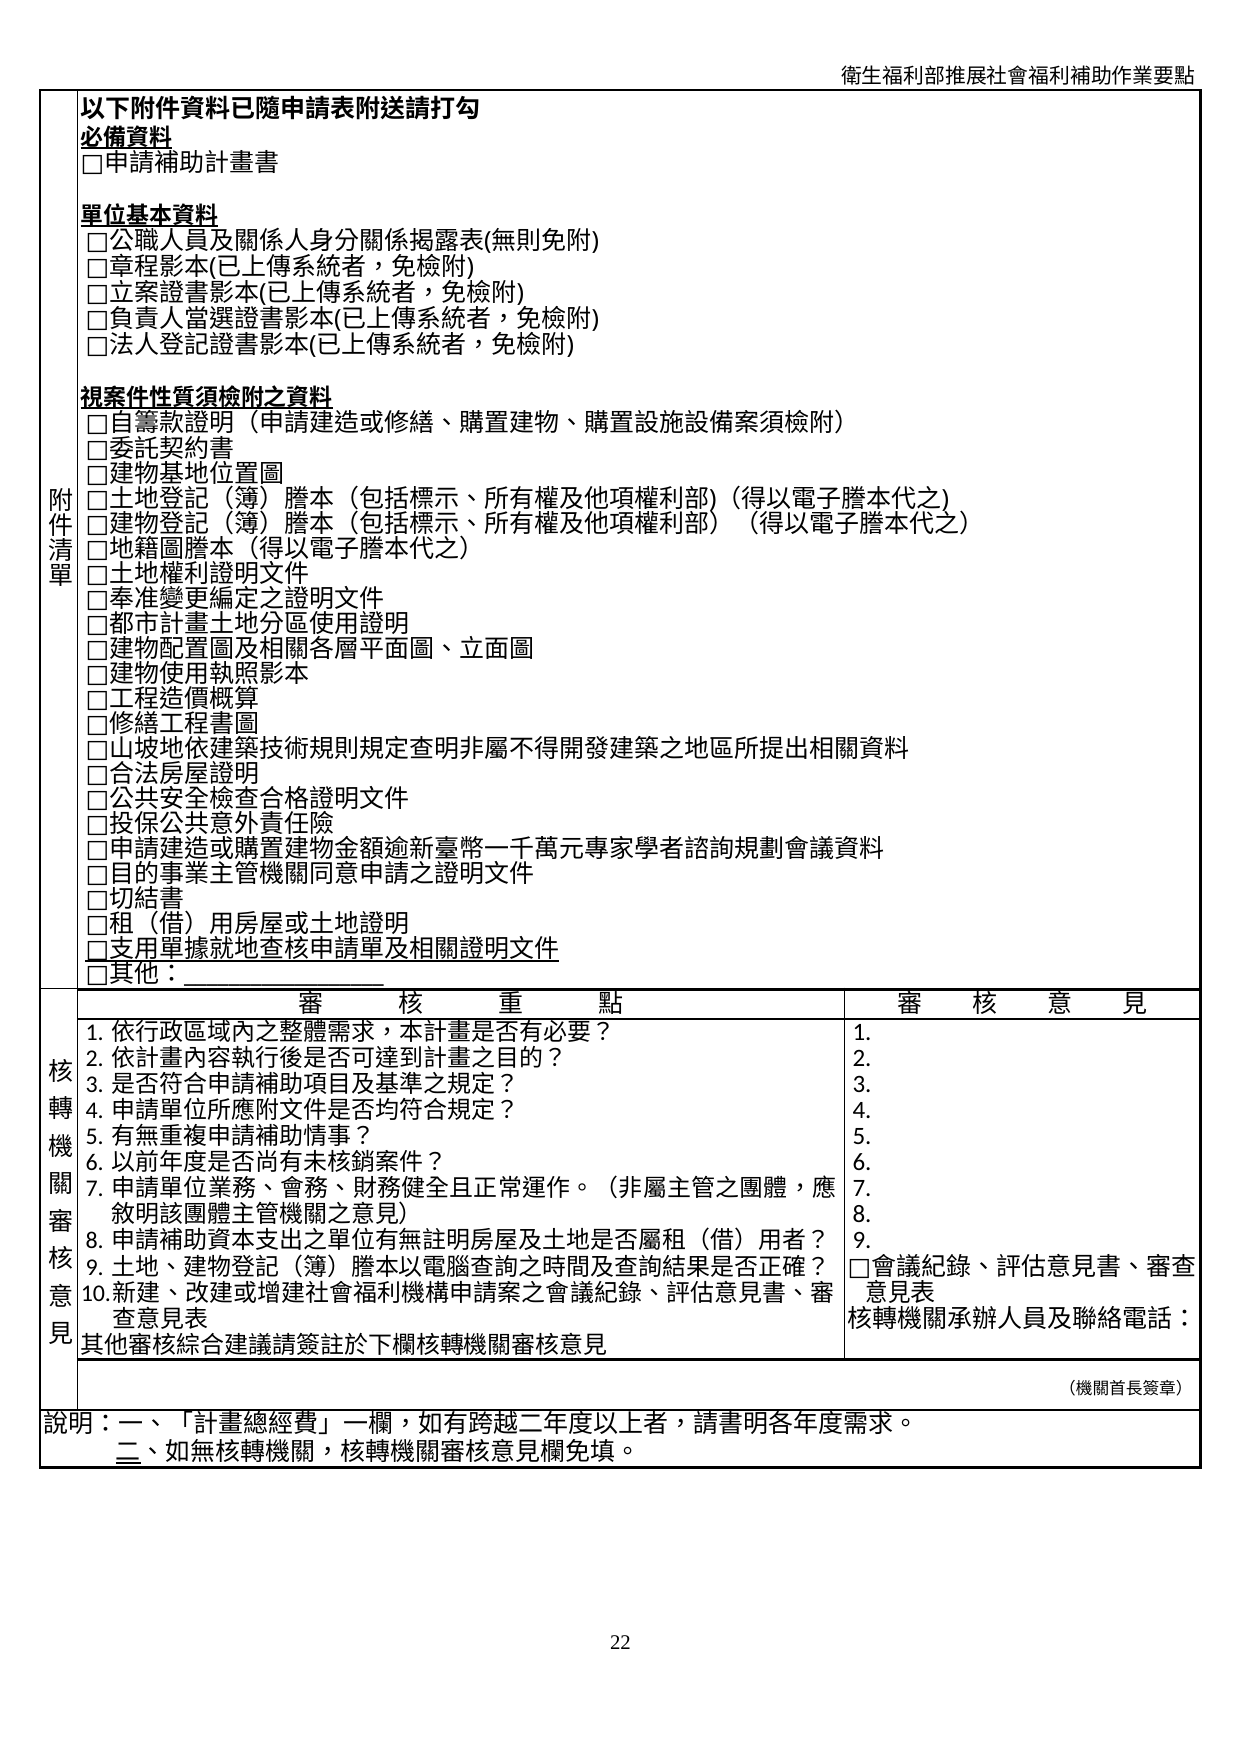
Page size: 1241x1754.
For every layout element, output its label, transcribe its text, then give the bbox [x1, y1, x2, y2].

table_cell （機關首長簽章） [78, 1361, 1199, 1409]
table_cell 核轉機關審核意見 [41, 989, 77, 1409]
table_cell □會議紀錄、評估意見書、審查意見表 核轉機關承辦人員及聯絡電話： [845, 1020, 1199, 1358]
table_cell 審 核 意 見 [845, 991, 1199, 1018]
table_cell 附 件 清 單 [41, 91, 77, 988]
table_cell 以下附件資料已隨申請表附送請打勾 必備資料 □申請補助計畫書 單位基本資料 □公職人員及關係人身分關係揭露表(無則免附) □章程影本(已上傳系統者，免檢附) □立案證書影本(已上傳系統者，免檢附) □負責人當選證書影本(已上傳系統者，免檢附) □法人登記證書影本(已上傳系統者，免檢附) 視案件性質須檢附之資料 □自籌款證明（申請建造或修繕、購置建物、購置設施設備案須檢附） □委託契約書 □建物基地位置圖 □土地登記（簿）謄本（包括標示、所有權及他項權利部)（得以電子謄本代之) □建物登記（簿）謄本（包括標示、所有權及他項權利部）（得以電子謄本代之） □地籍圖謄本（得以電子謄本代之） □土地權利證明文件 □奉准變更編定之證明文件 □都市計畫土地分區使用證明 □建物配置圖及相關各層平面圖、立面圖 □建物使用執照影本 □工程造價概算 □修繕工程書圖 □山坡地依建築技術規則規定查明非屬不得開發建築之地區所提出相關資料 □合法房屋證明 □公共安全檢查合格證明文件 □投保公共意外責任險 □申請建造或購置建物金額逾新臺幣一千萬元專家學者諮詢規劃會議資料 □目的事業主管機關同意申請之證明文件 □切結書 □租（借）用房屋或土地證明 □支用單據就地查核申請單及相關證明文件 □其他：__________________ [78, 91, 1199, 988]
table_cell 審 核 重 點 [78, 991, 844, 1018]
table_cell 說明：一、「計畫總經費」一欄，如有跨越二年度以上者，請書明各年度需求。 二、如無核轉機關，核轉機關審核意見欄免填。 [41, 1411, 1199, 1466]
table_cell 依行政區域內之整體需求，本計畫是否有必要？ 依計畫內容執行後是否可達到計畫之目的？ 是否符合申請補助項目及基準之規定？ 申請單位所應附文件是否均符合規定？ 有無重複申請補助情事？ 以前年度是否尚有未核銷案件？ 申請單位業務、會務、財務健全且正常運作。（非屬主管之團體，應敘明該團體主管機關之意見） 申請補助資本支出之單位有無註明房屋及土地是否屬租（借）用者？ 土地、建物登記（簿）謄本以電腦查詢之時間及查詢結果是否正確？ 新建、改建或增建社會福利機構申請案之會議紀錄、評估意見書、審查意見表 其他審核綜合建議請簽註於下欄核轉機關審核意見 [78, 1020, 844, 1358]
